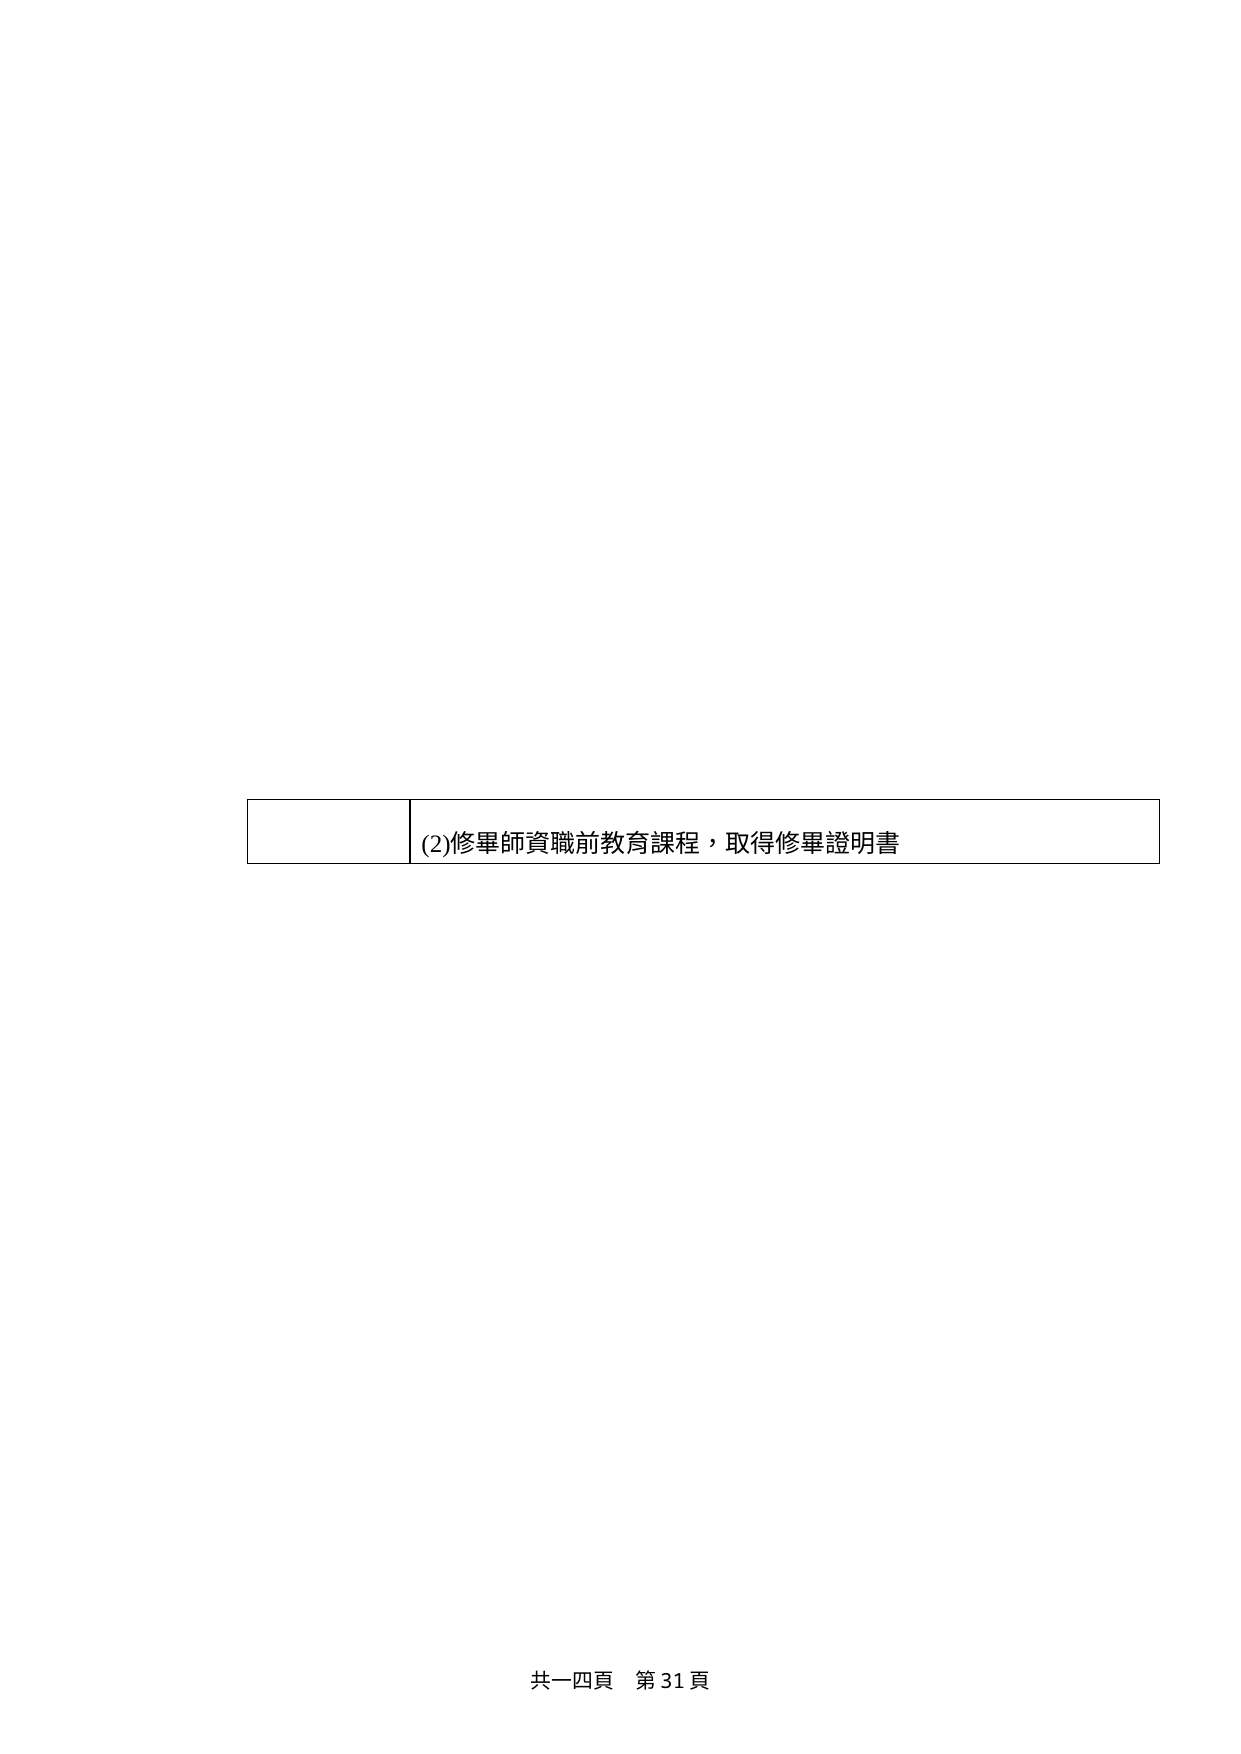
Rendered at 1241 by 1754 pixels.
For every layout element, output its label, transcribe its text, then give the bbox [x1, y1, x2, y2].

table_cell (2)修畢師資職前教育課程，取得修畢證明書 [411, 800, 1159, 863]
table_cell [248, 800, 409, 863]
